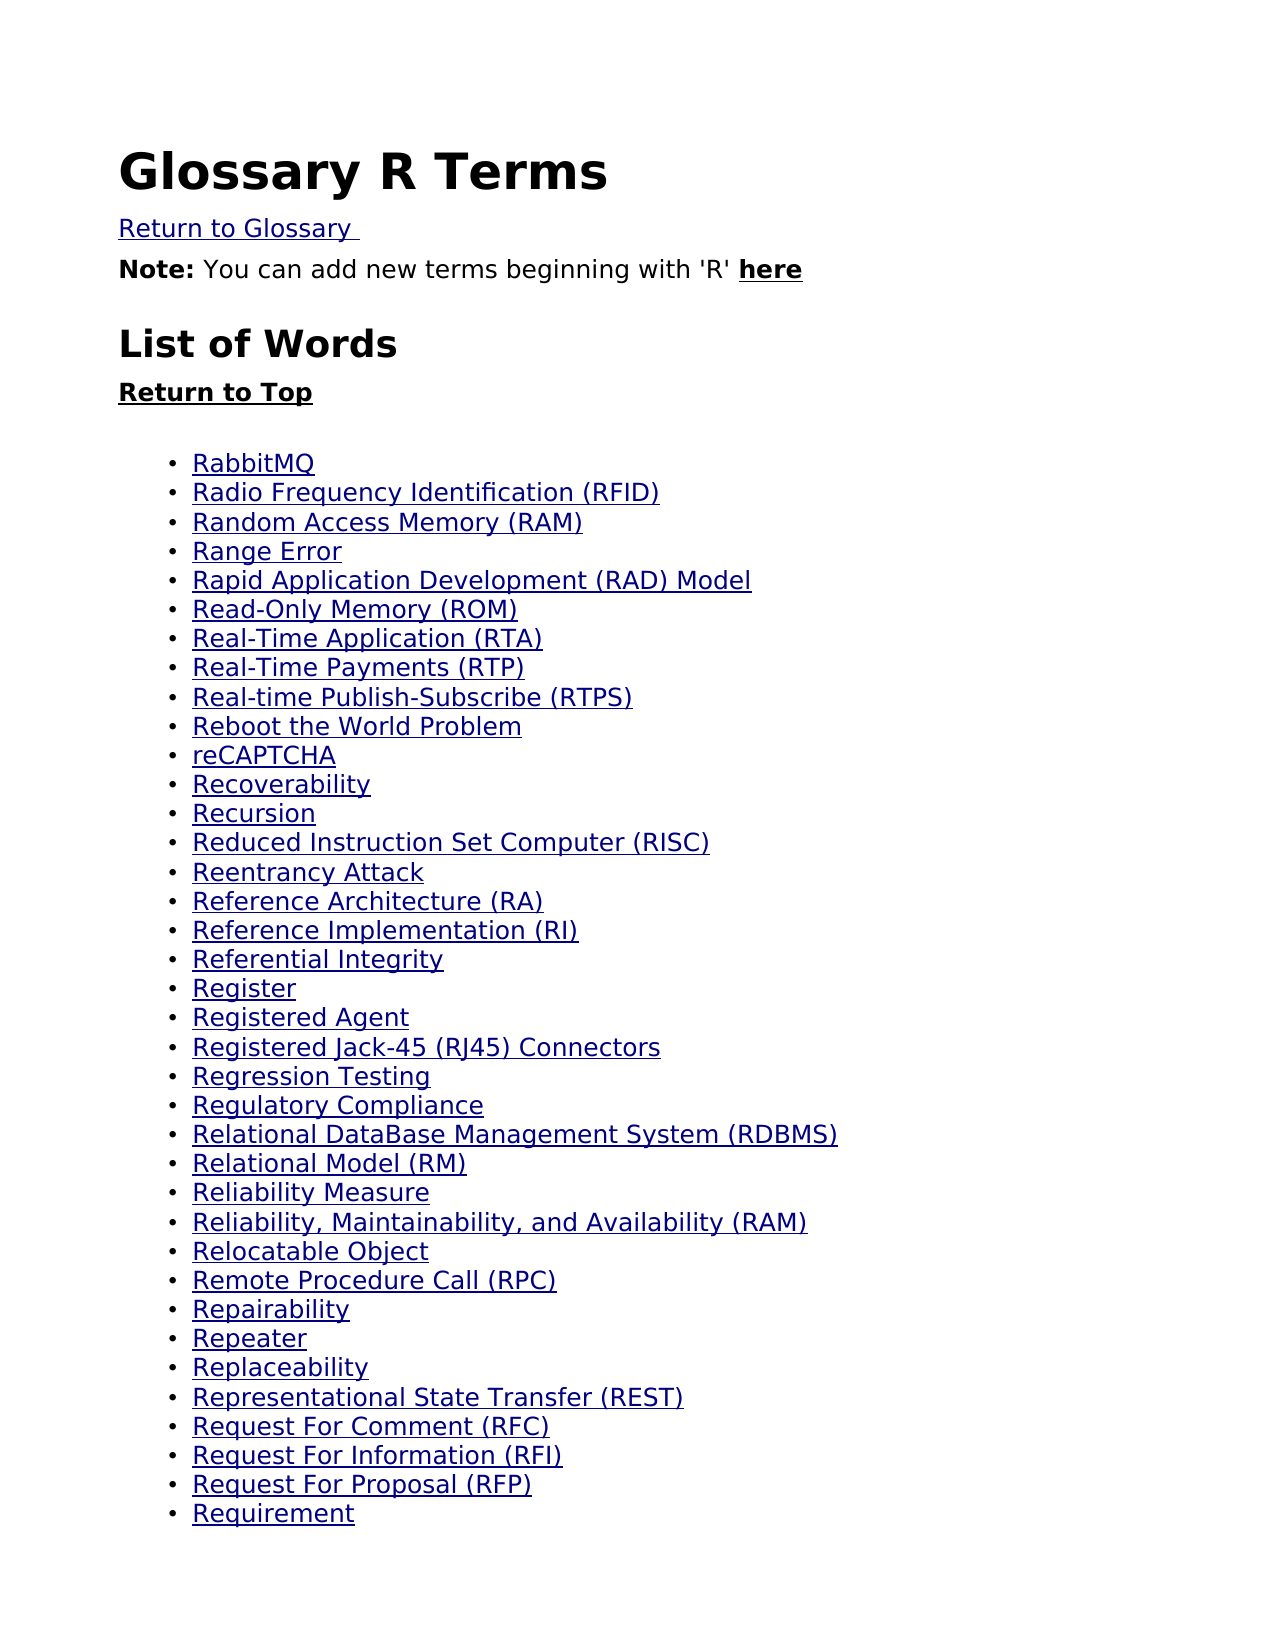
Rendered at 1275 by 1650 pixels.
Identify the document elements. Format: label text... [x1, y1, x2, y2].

list Reference Implementation (RI) [177, 916, 1157, 945]
list Representational State Transfer (REST) [177, 1383, 1157, 1412]
list Request For Information (RFI) [177, 1441, 1157, 1470]
list Registered Jack-45 (RJ45) Connectors [177, 1033, 1157, 1062]
list Reference Architecture (RA) [177, 887, 1157, 916]
list Relational Model (RM) [177, 1149, 1157, 1179]
list Relocatable Object [177, 1237, 1157, 1266]
list Real-Time Application (RTA) [177, 624, 1157, 654]
list Request For Proposal (RFP) [177, 1470, 1157, 1499]
list Random Access Memory (RAM) [177, 508, 1157, 537]
list Repeater [177, 1324, 1157, 1354]
list Register [177, 974, 1157, 1004]
text Note: You can add new terms beginning with 'R' here [118, 256, 1157, 285]
list RabbitMQ [177, 449, 1157, 479]
list Reentrancy Attack [177, 858, 1157, 887]
list Recoverability [177, 770, 1157, 799]
subtitle List of Words [118, 322, 1157, 366]
list Rapid Application Development (RAD) Model [177, 566, 1157, 595]
list Reliability Measure [177, 1179, 1157, 1208]
list Repairability [177, 1295, 1157, 1324]
text Return to Top [118, 378, 1157, 407]
list Reduced Instruction Set Computer (RISC) [177, 829, 1157, 858]
list Relational DataBase Management System (RDBMS) [177, 1120, 1157, 1149]
text Return to Glossary [118, 214, 1157, 243]
list Real-Time Payments (RTP) [177, 654, 1157, 683]
list Reboot the World Problem [177, 712, 1157, 741]
list Request For Comment (RFC) [177, 1412, 1157, 1441]
list Requirement [177, 1499, 1157, 1529]
list Referential Integrity [177, 945, 1157, 974]
list Remote Procedure Call (RPC) [177, 1266, 1157, 1295]
list Regulatory Compliance [177, 1091, 1157, 1120]
list Replaceability [177, 1354, 1157, 1383]
list Range Error [177, 537, 1157, 566]
list Radio Frequency Identification (RFID) [177, 479, 1157, 508]
list Recursion [177, 799, 1157, 829]
list Read-Only Memory (ROM) [177, 595, 1157, 624]
subtitle Glossary R Terms [118, 143, 1157, 201]
list Real-time Publish-Subscribe (RTPS) [177, 683, 1157, 712]
list Registered Agent [177, 1004, 1157, 1033]
list Reliability, Maintainability, and Availability (RAM) [177, 1208, 1157, 1237]
list reCAPTCHA [177, 741, 1157, 770]
list Regression Testing [177, 1062, 1157, 1091]
